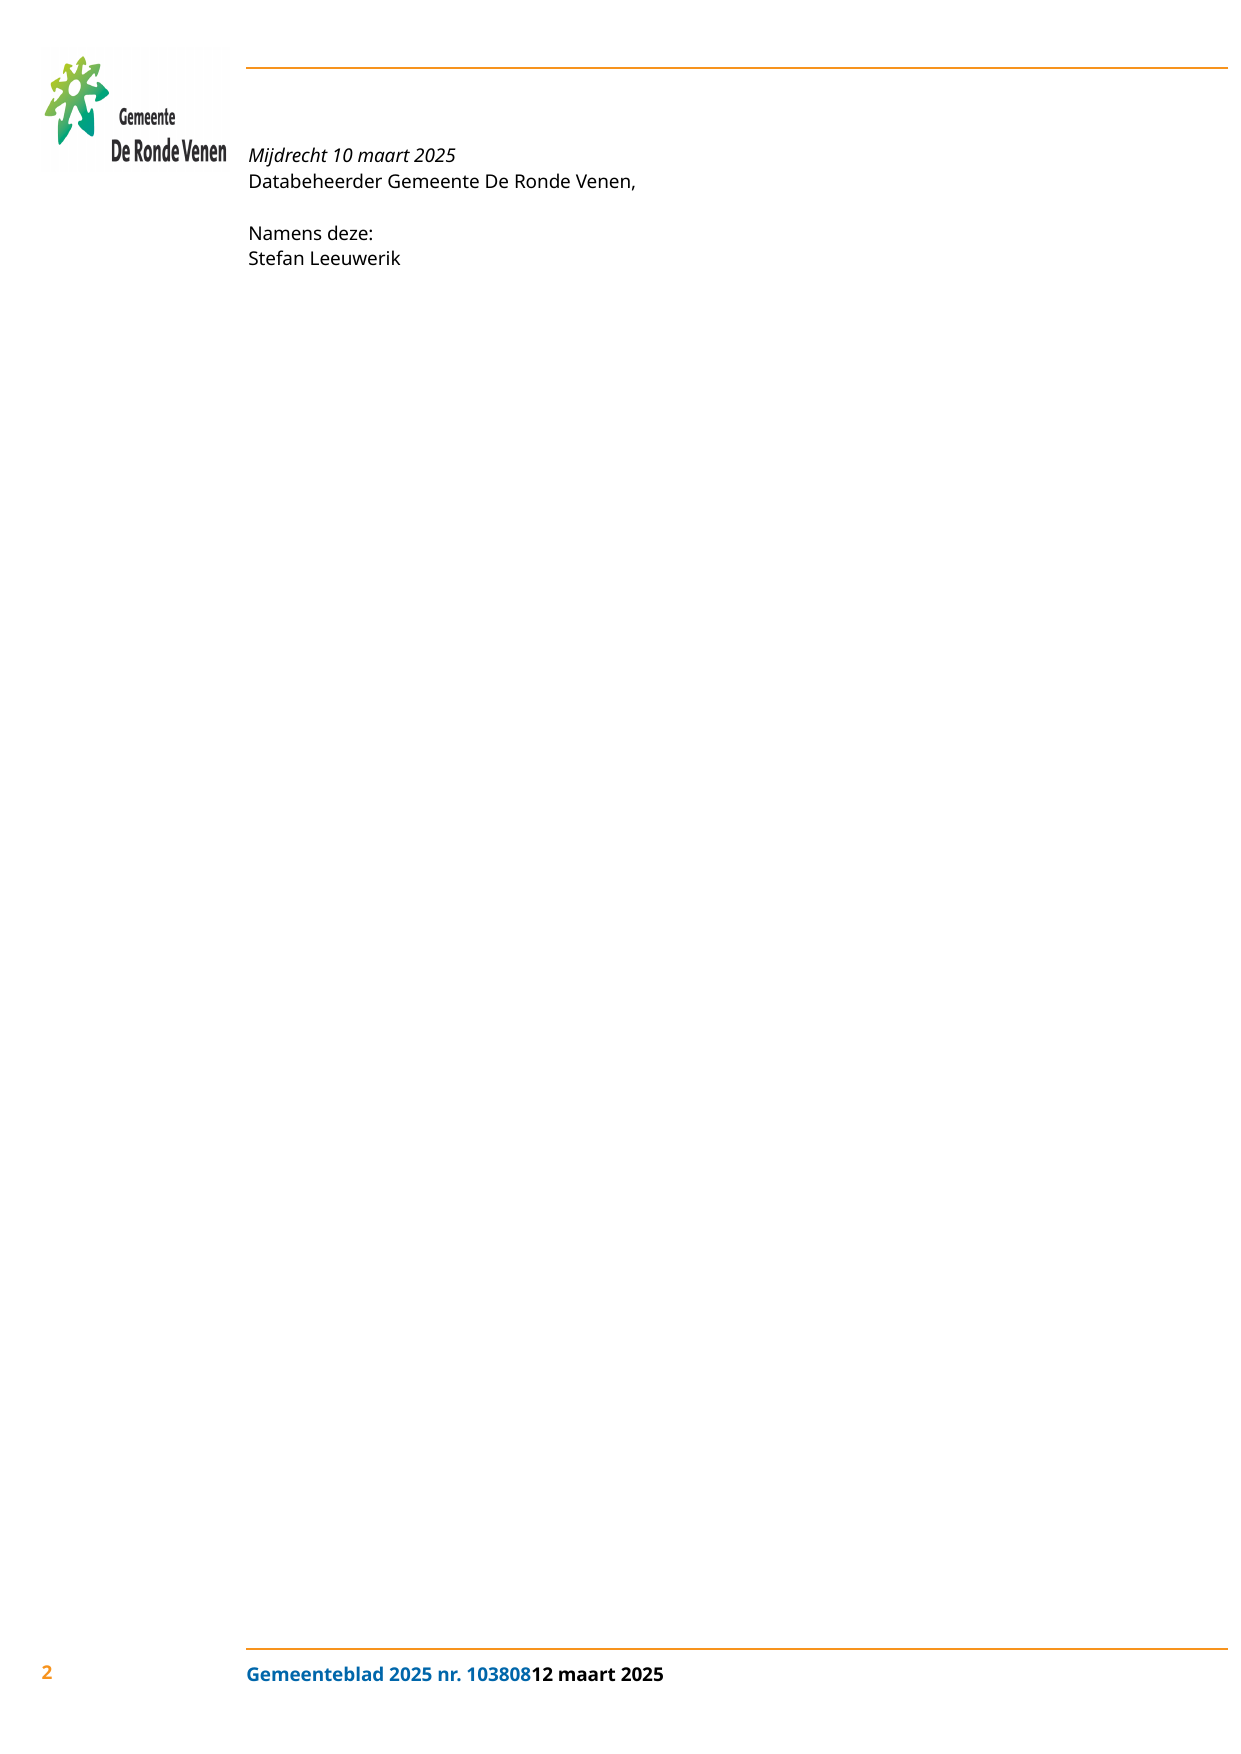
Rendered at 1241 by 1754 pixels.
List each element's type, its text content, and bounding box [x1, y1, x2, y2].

text Namens deze: [248, 220, 1152, 246]
text Stefan Leeuwerik [248, 246, 1152, 271]
text Databeheerder Gemeente De Ronde Venen, [248, 168, 1152, 194]
text Mijdrecht 10 maart 2025 [248, 143, 1152, 168]
picture [41, 47, 231, 172]
